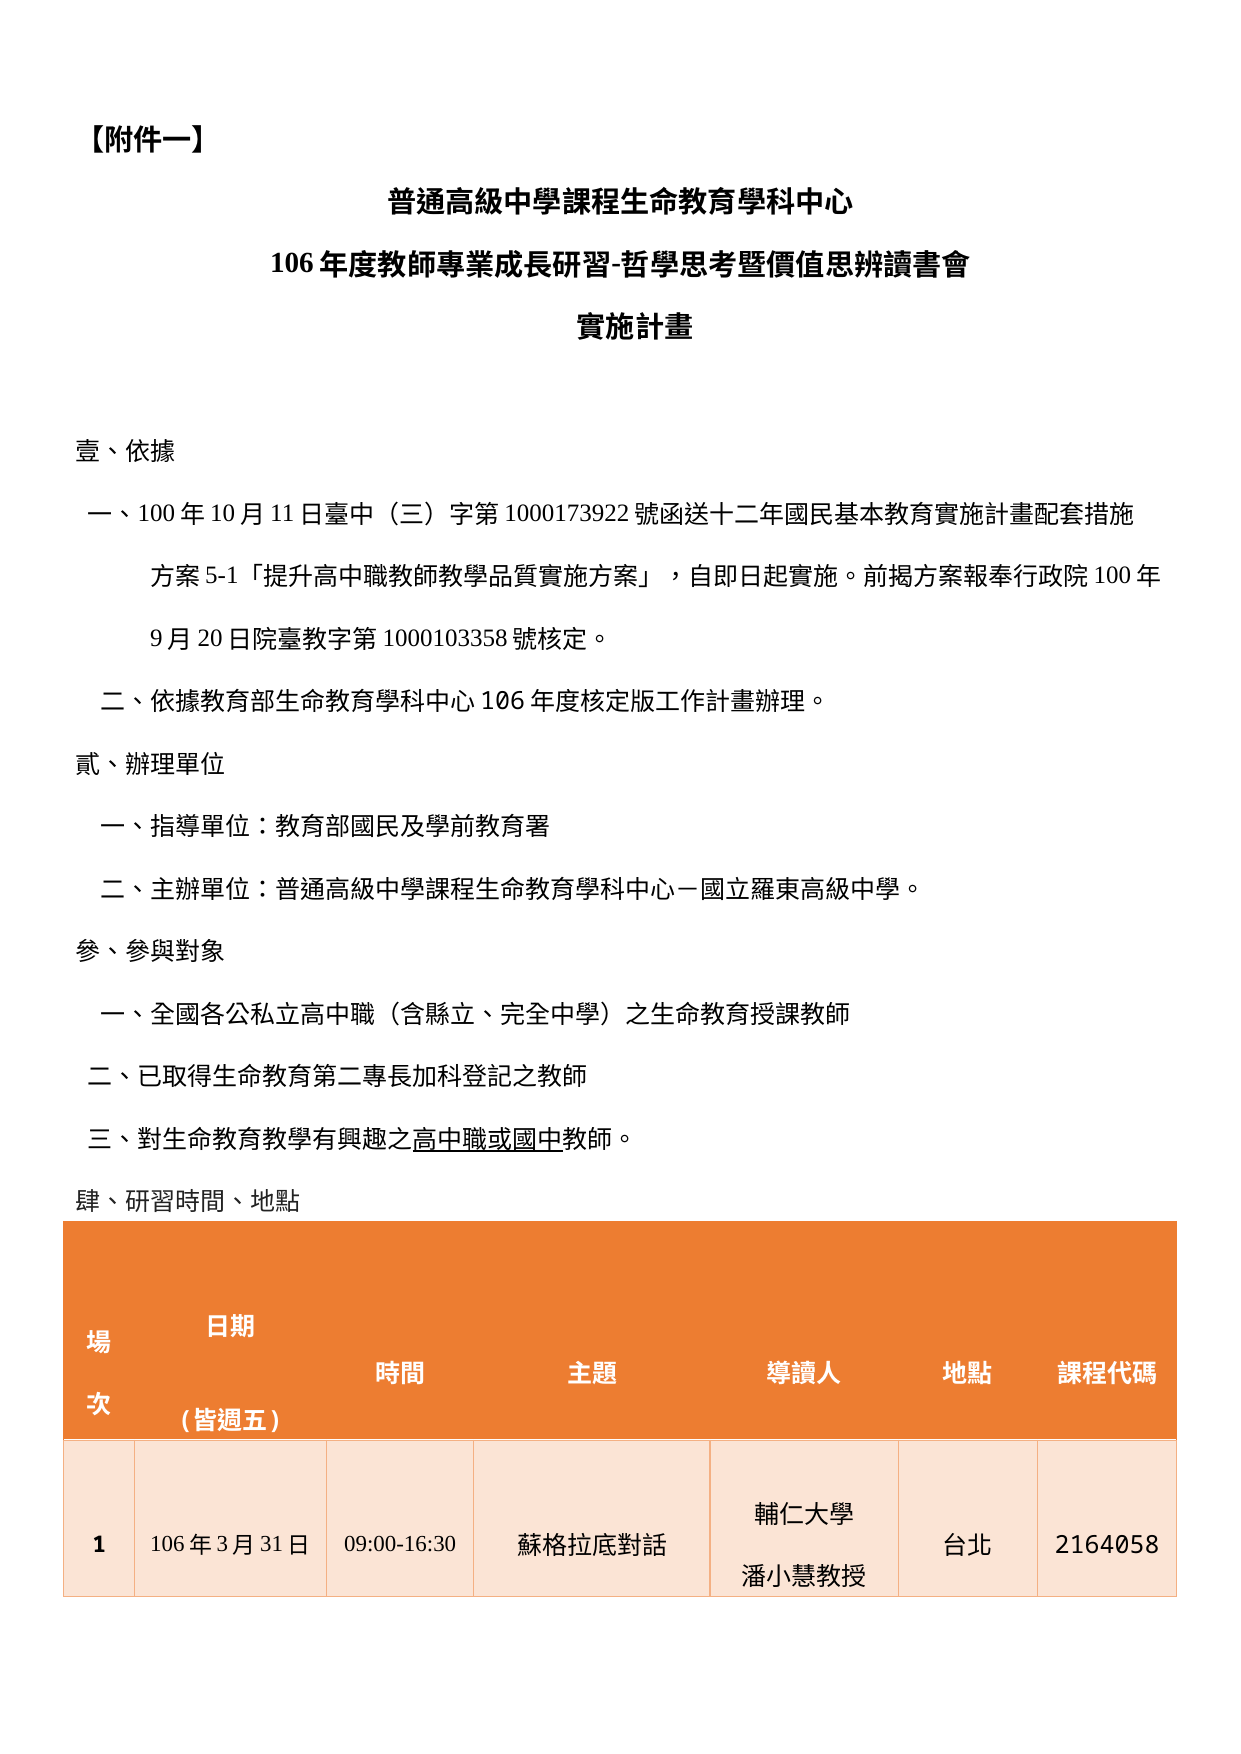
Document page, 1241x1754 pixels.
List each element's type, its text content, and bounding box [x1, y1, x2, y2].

text 106年度教師專業成長研習-哲學思考暨價值思辨讀書會 [75, 221, 1165, 283]
table_header 主題 [474, 1222, 710, 1439]
table_header 課程代碼 [1037, 1222, 1176, 1439]
text 二、依據教育部生命教育學科中心106年度核定版工作計畫辦理。 [75, 658, 1165, 721]
table_header 場次 [64, 1222, 134, 1439]
text 普通高級中學課程生命教育學科中心 [75, 158, 1165, 221]
table_cell 2164058 [1038, 1441, 1176, 1596]
table_header 日期 (皆週五) [134, 1222, 326, 1439]
table_cell 09:00-16:30 [327, 1441, 473, 1596]
text 壹、依據 [75, 408, 1165, 471]
text 【附件一】 [75, 96, 1165, 158]
text 貳、辦理單位 [75, 721, 1165, 783]
text 三、對生命教育教學有興趣之高中職或國中教師。 [75, 1096, 1165, 1158]
text 一、全國各公私立高中職（含縣立、完全中學）之生命教育授課教師 [75, 971, 1165, 1033]
text 二、已取得生命教育第二專長加科登記之教師 [75, 1033, 1165, 1096]
text 方案5-1「提升高中職教師教學品質實施方案」，自即日起實施。前揭方案報奉行政院100年 [75, 533, 1165, 596]
text 二、主辦單位：普通高級中學課程生命教育學科中心－國立羅東高級中學。 [75, 846, 1165, 908]
table_header 地點 [898, 1222, 1037, 1439]
table_cell 蘇格拉底對話 [474, 1441, 709, 1596]
table_header 時間 [326, 1222, 474, 1439]
text 9月20日院臺教字第1000103358號核定。 [75, 596, 1165, 658]
text 參、參與對象 [75, 908, 1165, 971]
table_header 導讀人 [710, 1222, 898, 1439]
table_cell 1 [64, 1441, 134, 1596]
text 一、指導單位：教育部國民及學前教育署 [75, 783, 1165, 846]
table_cell 輔仁大學 潘小慧教授 [711, 1441, 898, 1596]
table_cell 106年3月31日 [135, 1441, 326, 1596]
text 一、100年10月11日臺中（三）字第1000173922號函送十二年國民基本教育實施計畫配套措施 [75, 471, 1165, 533]
text 肆、研習時間、地點 [75, 1158, 1165, 1221]
text 實施計畫 [75, 283, 1165, 346]
table_cell 台北 [899, 1441, 1037, 1596]
